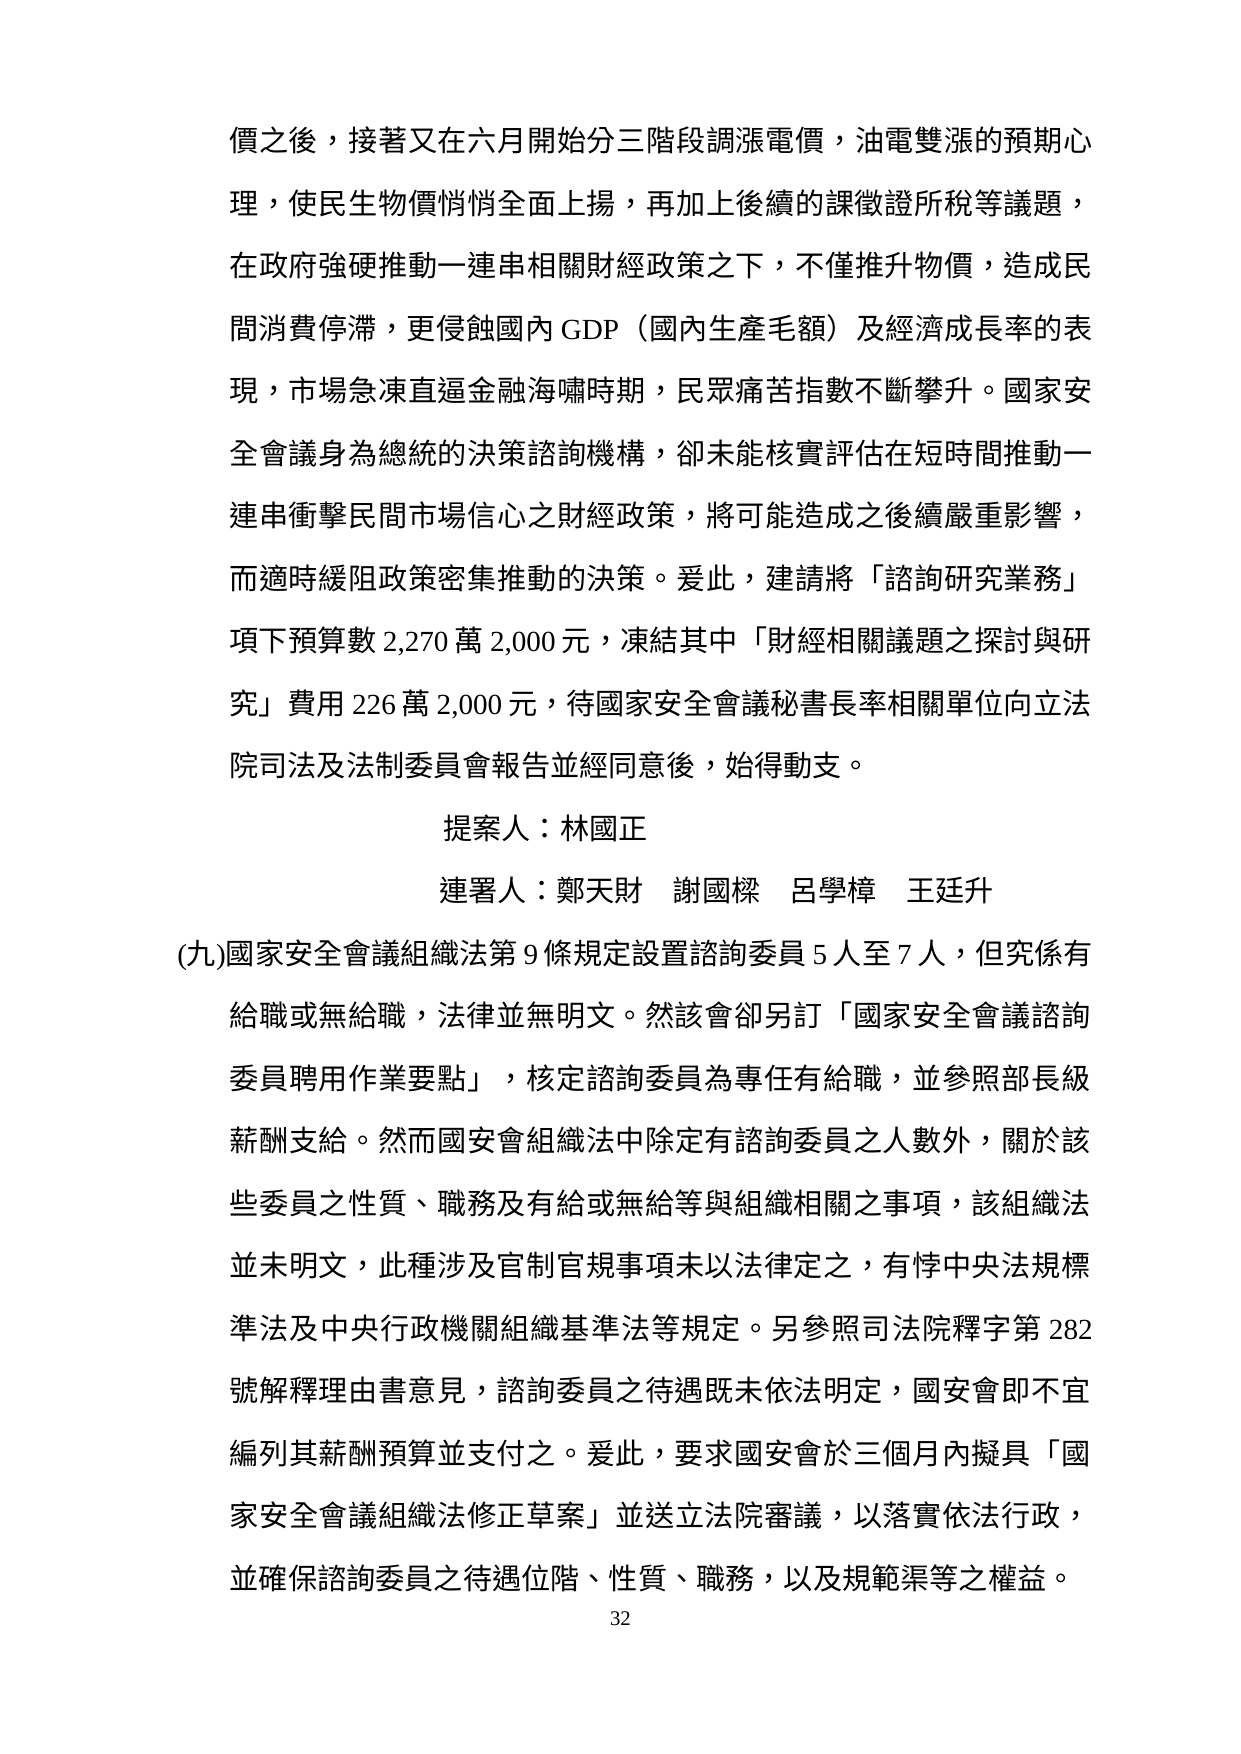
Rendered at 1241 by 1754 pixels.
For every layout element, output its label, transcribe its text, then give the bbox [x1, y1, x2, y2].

text 連署人：鄭天財 謝國樑 呂學樟 王廷升 [148, 847, 1092, 910]
text (九)國家安全會議組織法第9條規定設置諮詢委員5人至7人，但究係有給職或無給職，法律並無明文。然該會卻另訂「國家安全會議諮詢委員聘用作業要點」，核定諮詢委員為專任有給職，並參照部長級薪酬支給。然而國安會組織法中除定有諮詢委員之人數外，關於該些委員之性質、職務及有給或無給等與組織相關之事項，該組織法並未明文，此種涉及官制官規事項未以法律定之，有悖中央法規標準法及中央行政機關組織基準法等規定。另參照司法院釋字第282號解釋理由書意見，諮詢委員之待遇既未依法明定，國安會即不宜編列其薪酬預算並支付之。爰此，要求國安會於三個月內擬具「國家安全會議組織法修正草案」並送立法院審議，以落實依法行政，並確保諮詢委員之待遇位階、性質、職務，以及規範渠等之權益。 [177, 910, 1092, 1597]
text 價之後，接著又在六月開始分三階段調漲電價，油電雙漲的預期心理，使民生物價悄悄全面上揚，再加上後續的課徵證所稅等議題，在政府強硬推動一連串相關財經政策之下，不僅推升物價，造成民間消費停滯，更侵蝕國內GDP（國內生產毛額）及經濟成長率的表現，市場急凍直逼金融海嘯時期，民眾痛苦指數不斷攀升。國家安全會議身為總統的決策諮詢機構，卻未能核實評估在短時間推動一連串衝擊民間市場信心之財經政策，將可能造成之後續嚴重影響，而適時緩阻政策密集推動的決策。爰此，建請將「諮詢研究業務」項下預算數2,270萬2,000元，凍結其中「財經相關議題之探討與研究」費用226萬2,000元，待國家安全會議秘書長率相關單位向立法院司法及法制委員會報告並經同意後，始得動支。 [177, 97, 1092, 785]
text 提案人：林國正 [264, 785, 1092, 847]
